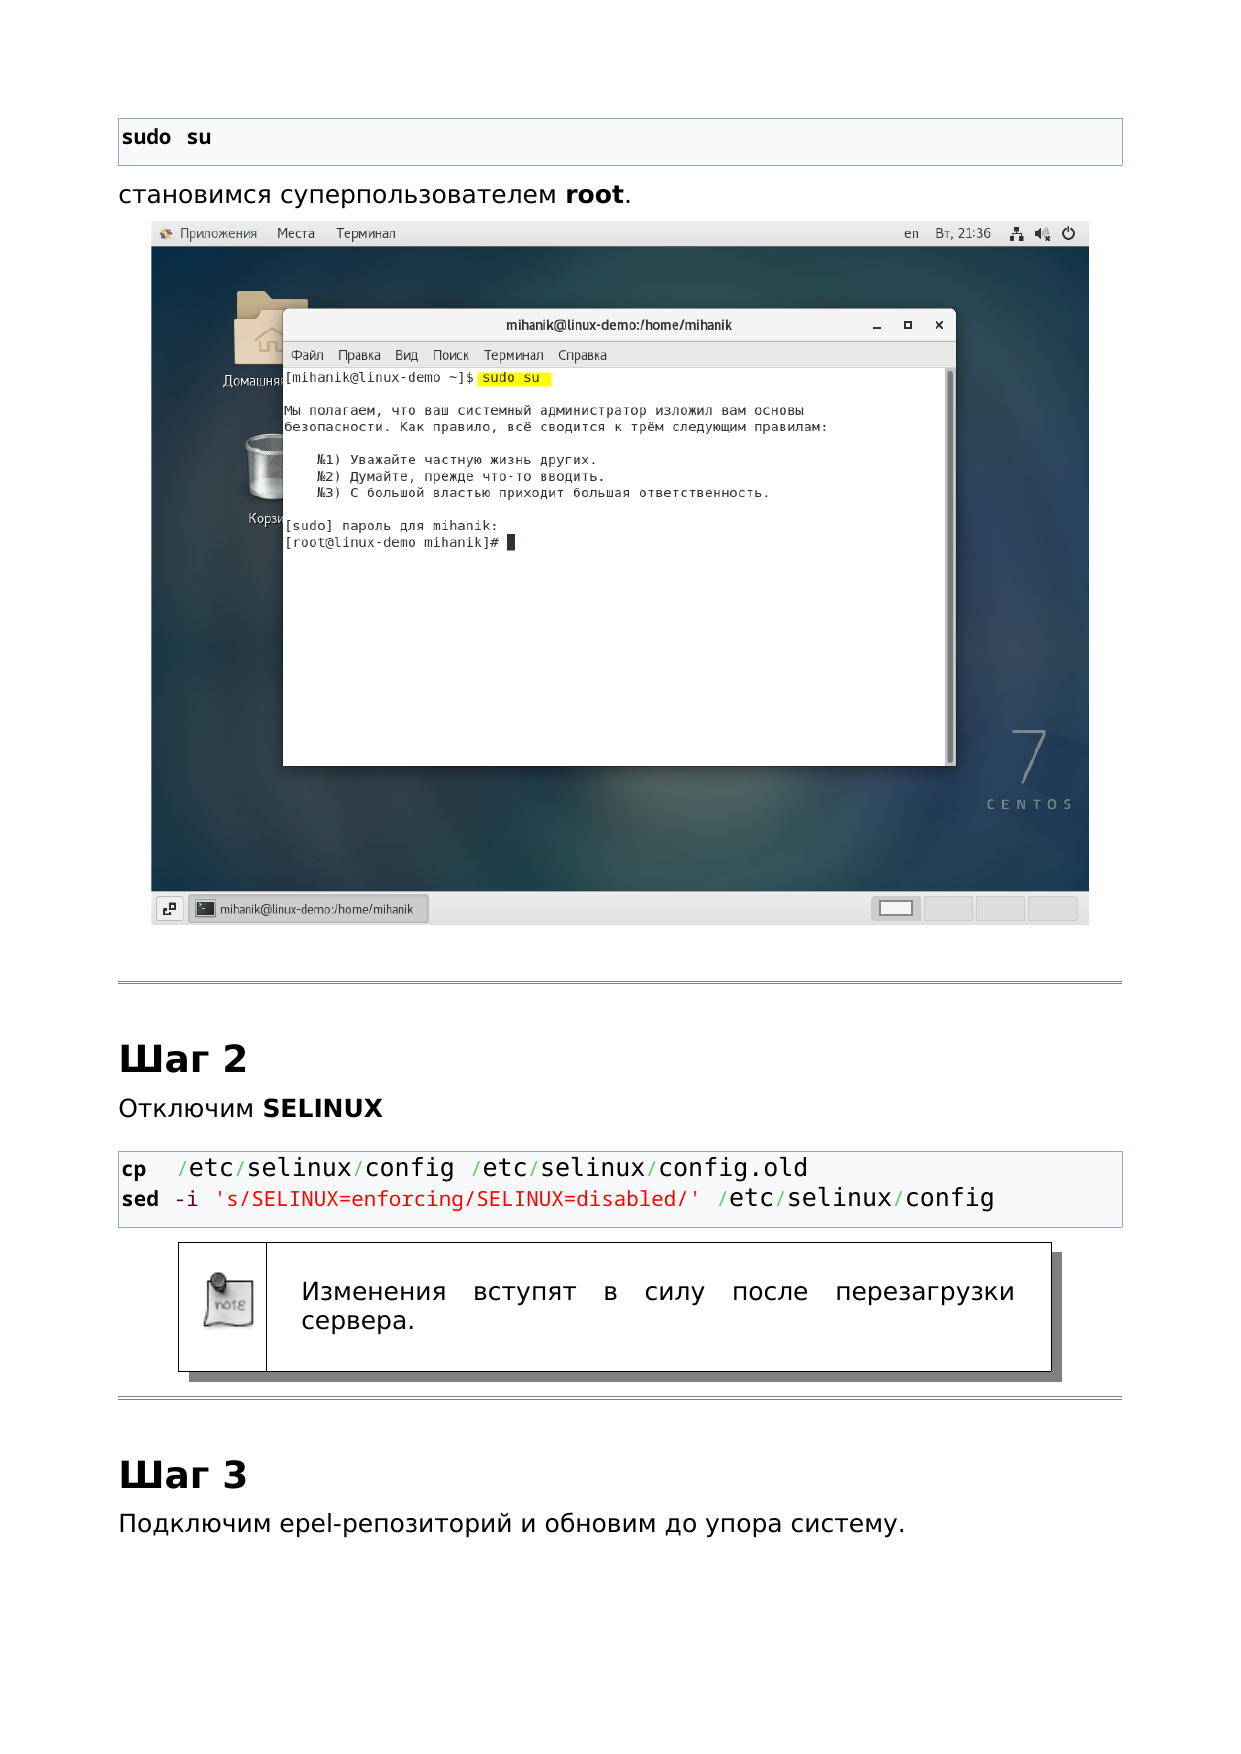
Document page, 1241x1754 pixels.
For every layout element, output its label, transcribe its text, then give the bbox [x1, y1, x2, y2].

subtitle Шаг 2 [118, 1038, 1122, 1082]
table_header cp /etc/selinux/config /etc/selinux/config.old sed -i 's/SELINUX=enforcing/SELINUX=disabled/' /etc/selinux/config [119, 1152, 1122, 1227]
text Отключим SELINUX [118, 1094, 1122, 1123]
table_header Изменения вступят в силу после перезагрузки сервера. [267, 1243, 1051, 1371]
table_header [179, 1243, 266, 1371]
text становимся суперпользователем root. [118, 180, 1122, 209]
picture [151, 221, 1089, 925]
table_header sudo su [119, 119, 1122, 165]
picture [190, 1265, 266, 1341]
subtitle Шаг 3 [118, 1453, 1122, 1497]
text Подключим epel-репозиторий и обновим до упора систему. [118, 1509, 1122, 1538]
